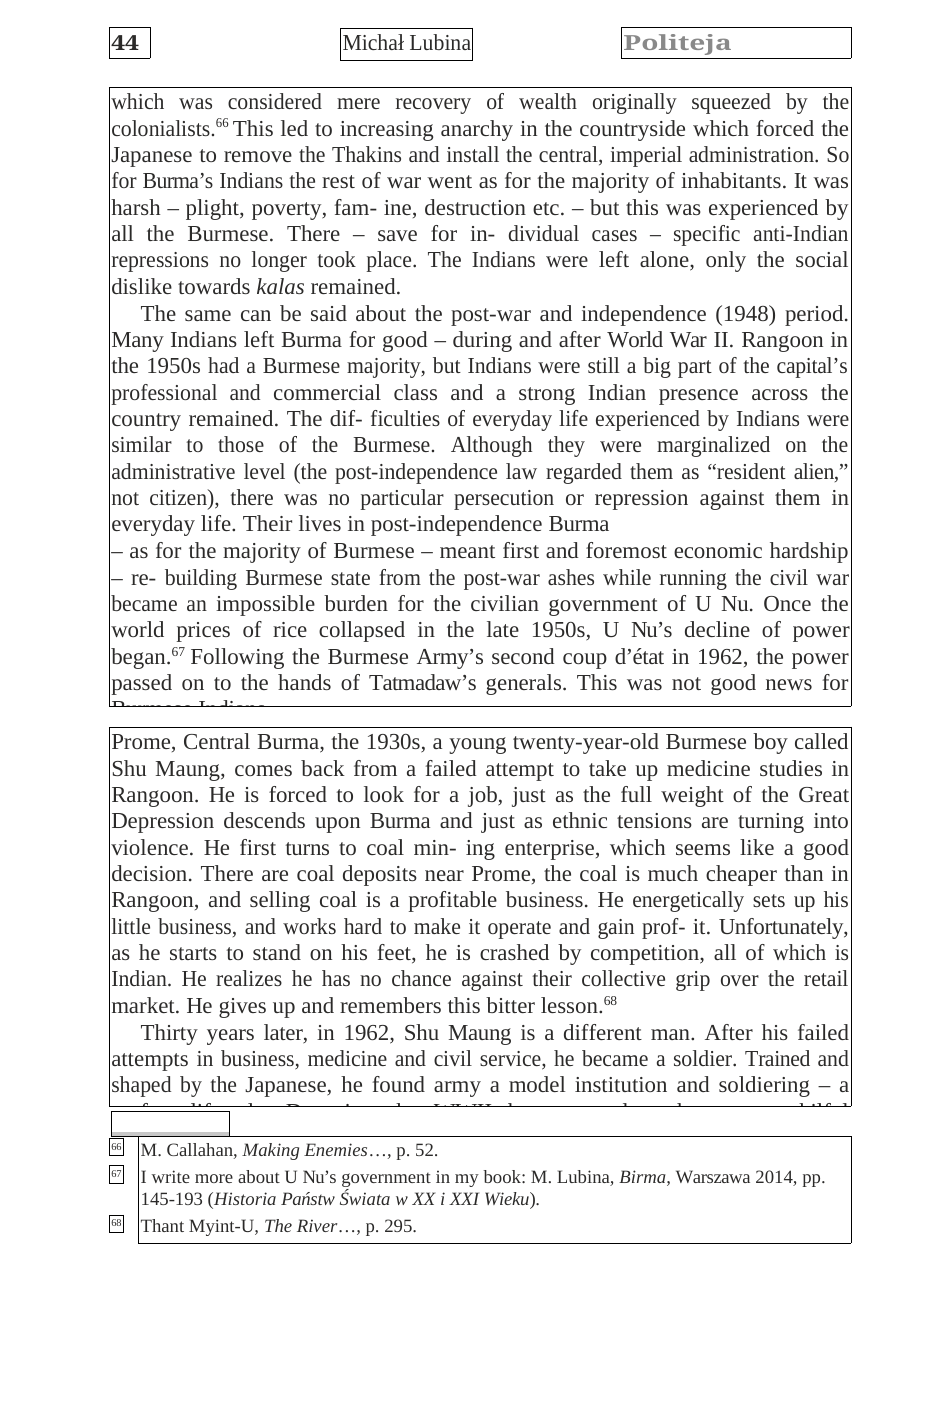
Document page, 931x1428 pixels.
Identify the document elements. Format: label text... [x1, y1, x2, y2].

text 68 [111, 1217, 123, 1229]
text Thant Myint-U, The River…, p. 295. [140, 1215, 851, 1237]
text The same can be said about the post-war and independence (1948) period. Many Indians left Burma for good – during and after World War II. Rangoon in the 1950s had a Burmese majority, but Indians were still a big part of the capital’s professional and commercial class and a strong Indian presence across the country remained. The dif- ficulties of everyday life experienced by Indians were similar to those of the Burmese. Although they were marginalized on the administrative level (the post-independence law regarded them as “resident alien,” not citizen), there was no particular persecution or repression against them in everyday life. Their lives in post-independence Burma [111, 300, 849, 537]
text Michał Lubina [342, 29, 472, 56]
text Prome, Central Burma, the 1930s, a young twenty-year-old Burmese boy called Shu Maung, comes back from a failed attempt to take up medicine studies in Rangoon. He is forced to look for a job, just as the full weight of the Great Depression descends upon Burma and just as ethnic tensions are turning into violence. He first turns to coal min- ing enterprise, which seems like a good decision. There are coal deposits near Prome, the coal is much cheaper than in Rangoon, and selling coal is a profitable business. He energetically sets up his little business, and works hard to make it operate and gain prof- it. Unfortunately, as he starts to stand on his feet, he is crashed by competition, all of which is Indian. He realizes he has no chance against their collective grip over the retail market. He gives up and remembers this bitter lesson.68 [111, 728, 849, 1018]
text Politeja 1(40)/2016 [623, 28, 851, 58]
text M. Callahan, Making Enemies…, p. 52. [140, 1139, 851, 1160]
text 66 [111, 1140, 123, 1152]
text 67 [111, 1168, 123, 1180]
text which was considered mere recovery of wealth originally squeezed by the colonialists.66 This led to increasing anarchy in the countryside which forced the Japanese to remove the Thakins and install the central, imperial administration. So for Burma’s Indians the rest of war went as for the majority of inhabitants. It was harsh – plight, poverty, fam- ine, destruction etc. – but this was experienced by all the Burmese. There – save for in- dividual cases – specific anti-Indian repressions no longer took place. The Indians were left alone, only the social dislike towards kalas remained. [111, 88, 849, 299]
text – as for the majority of Burmese – meant first and foremost economic hardship – re- building Burmese state from the post-war ashes while running the civil war became an impossible burden for the civilian government of U Nu. Once the world prices of rice collapsed in the late 1950s, U Nu’s decline of power began.67 Following the Burmese Army’s second coup d’état in 1962, the power passed on to the hands of Tatmadaw’s generals. This was not good news for Burmese Indians. [111, 537, 849, 706]
text Thirty years later, in 1962, Shu Maung is a different man. After his failed attempts in business, medicine and civil service, he became a soldier. Trained and shaped by the Japanese, he found army a model institution and soldiering – a perfect lifestyle. Dur- ing the WWII he managed to become a skilful commander, and at the beginning of the [111, 1019, 849, 1106]
text I write more about U Nu’s government in my book: M. Lubina, Birma, Warszawa 2014, pp. 145-193 (Historia Państw Świata w XX i XXI Wieku). [140, 1166, 850, 1209]
text 448 [111, 28, 150, 58]
